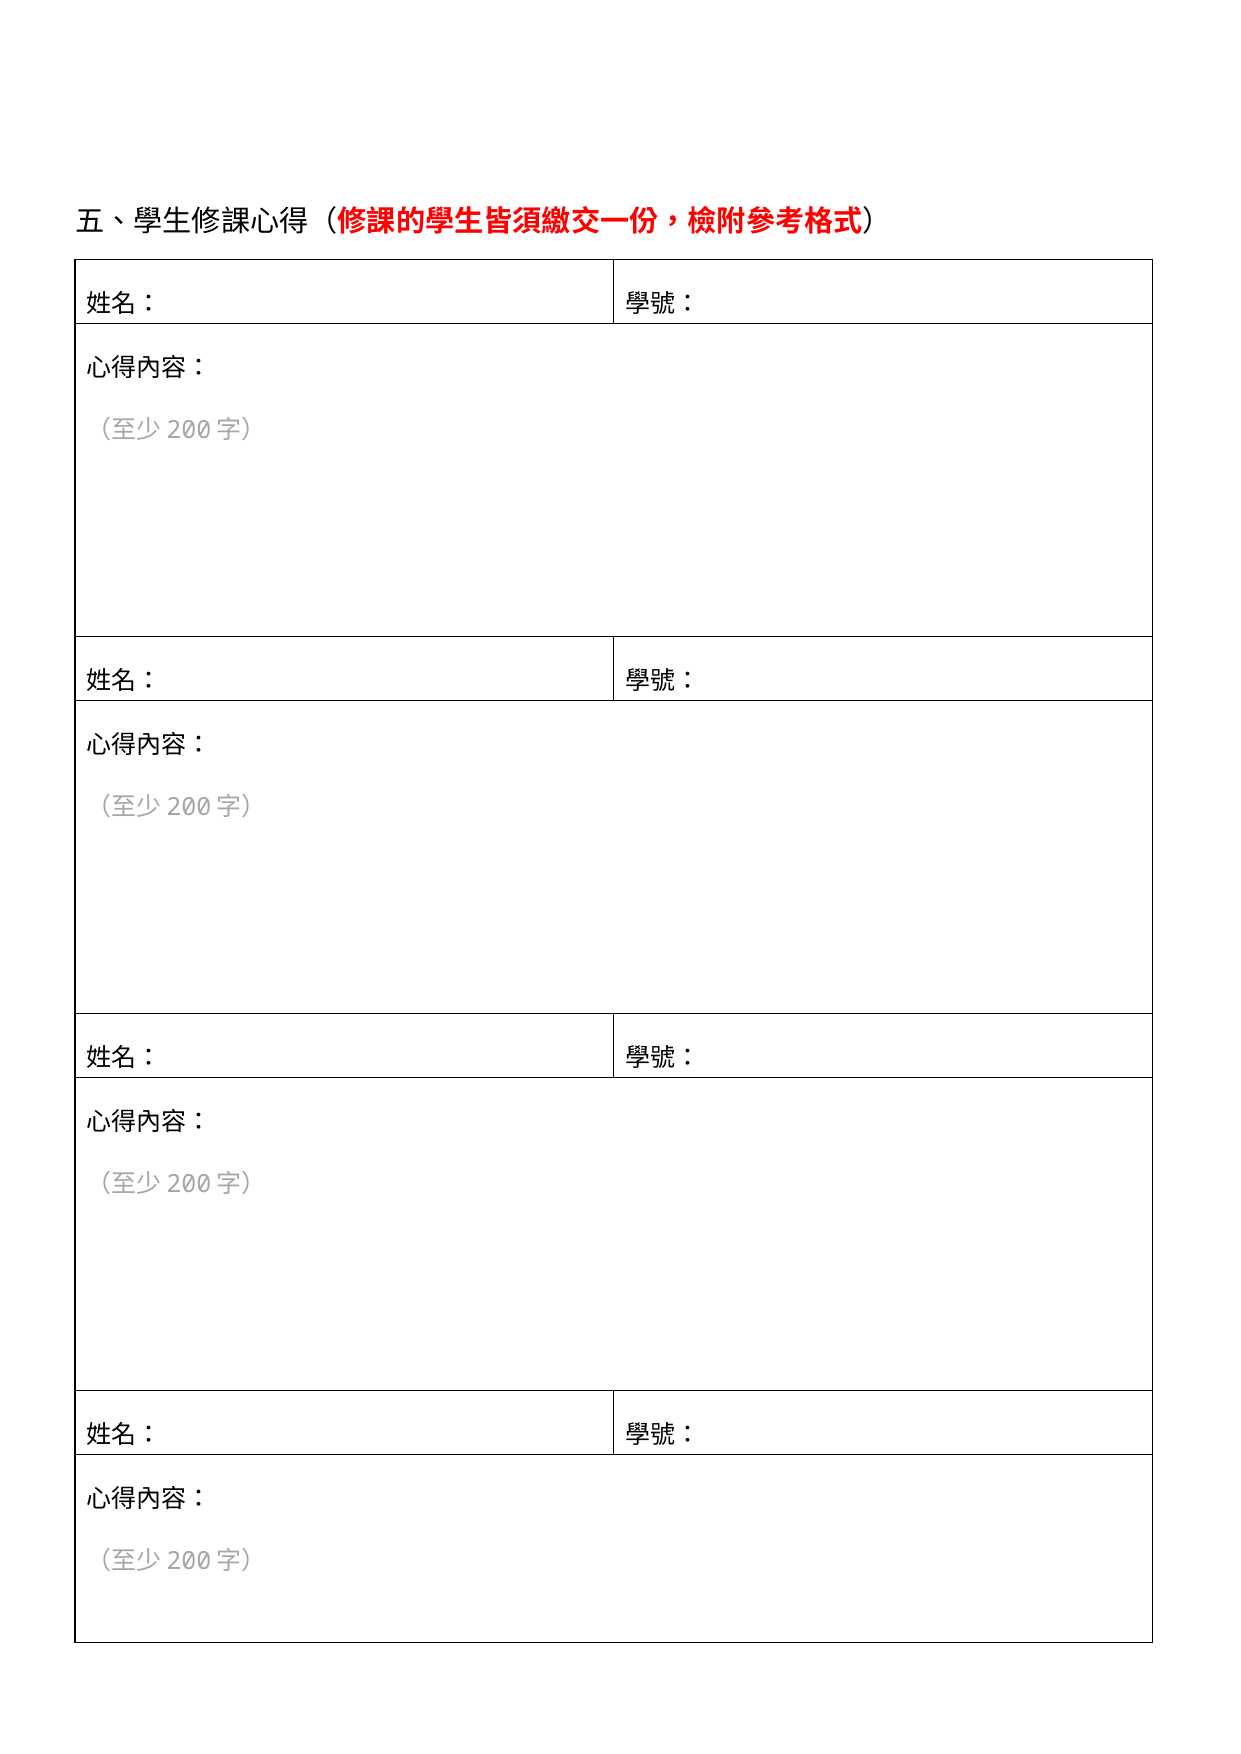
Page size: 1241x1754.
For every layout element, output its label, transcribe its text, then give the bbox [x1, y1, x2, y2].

table_cell 學號： [614, 637, 1152, 699]
table_cell 心得內容： （至少200字） [76, 1455, 1152, 1642]
table_cell 心得內容： （至少200字） [76, 1078, 1152, 1390]
table_cell 姓名： [76, 1014, 613, 1077]
table_header 學號： [614, 260, 1152, 322]
table_cell 學號： [614, 1014, 1152, 1077]
table_cell 學號： [614, 1391, 1152, 1454]
table_cell 姓名： [76, 1391, 613, 1454]
table_cell 心得內容： （至少200字） [76, 701, 1152, 1013]
table_cell 心得內容： （至少200字） [76, 324, 1152, 636]
table_header 姓名： [76, 260, 613, 322]
table_cell 姓名： [76, 637, 613, 699]
text 五、學生修課心得（修課的學生皆須繳交一份，檢附參考格式） [75, 177, 1165, 240]
